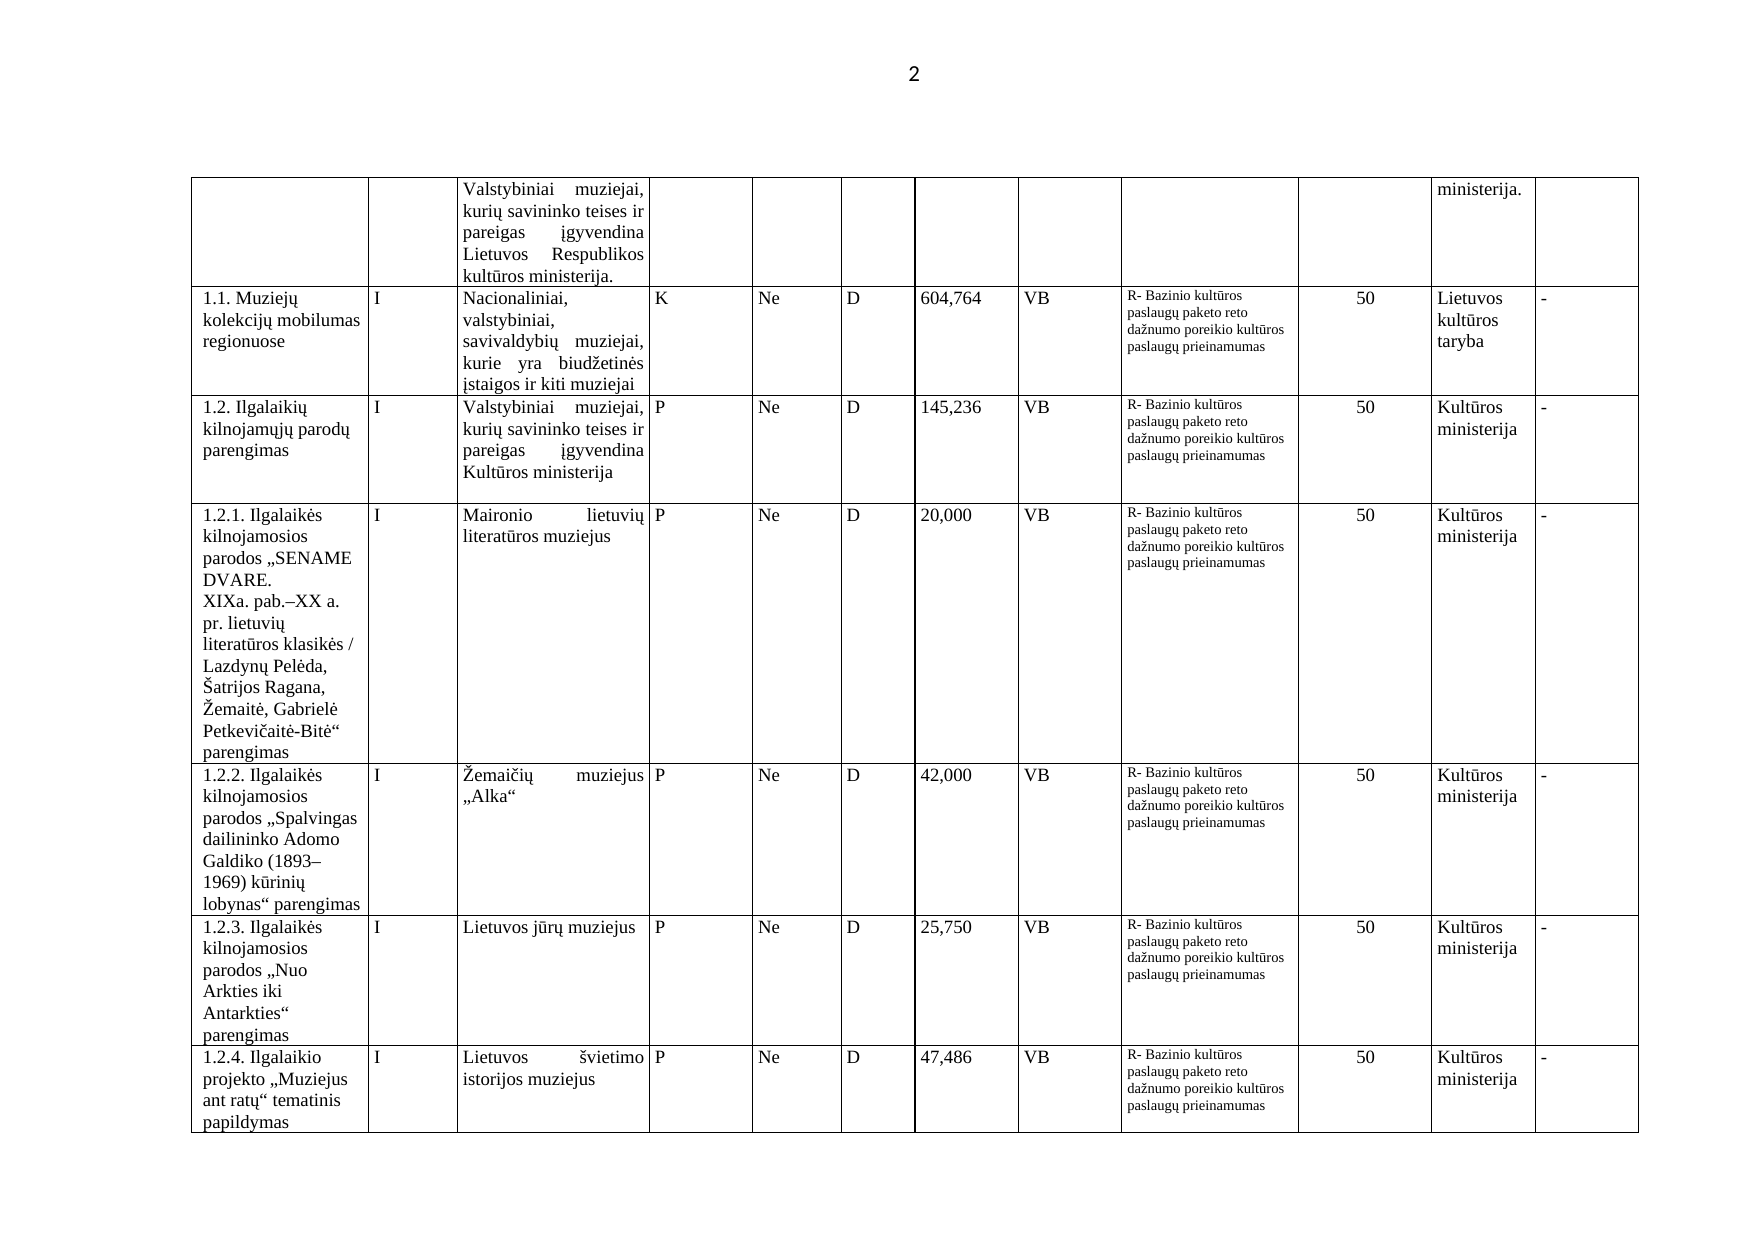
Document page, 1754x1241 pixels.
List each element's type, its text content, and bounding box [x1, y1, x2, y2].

table_cell Kultūros ministerija [1432, 1046, 1535, 1132]
table_cell D [842, 287, 914, 395]
table_cell 145,236 [916, 396, 1018, 503]
table_cell 1.2.3. Ilgalaikės kilnojamosios parodos „Nuo Arkties iki Antarkties“ parengimas [192, 916, 368, 1045]
table_cell Maironio lietuvių literatūros muziejus [458, 504, 649, 763]
table_cell VB [1019, 916, 1121, 1045]
table_cell Ne [753, 764, 841, 914]
table_cell I [369, 287, 457, 395]
table_cell D [842, 764, 914, 914]
table_cell - [1536, 396, 1638, 503]
table_cell 50 [1299, 1046, 1431, 1132]
table_cell Nacionaliniai, valstybiniai, savivaldybių muziejai, kurie yra biudžetinės įstaigos ir kiti muziejai [458, 287, 649, 395]
table_cell R- Bazinio kultūros paslaugų paketo reto dažnumo poreikio kultūros paslaugų prieinamumas [1122, 764, 1298, 914]
table_cell P [650, 764, 752, 914]
table_cell I [369, 764, 457, 914]
table_cell K [650, 287, 752, 395]
table_cell R- Bazinio kultūros paslaugų paketo reto dažnumo poreikio kultūros paslaugų prieinamumas [1122, 287, 1298, 395]
table_cell Kultūros ministerija [1432, 396, 1535, 503]
table_cell R- Bazinio kultūros paslaugų paketo reto dažnumo poreikio kultūros paslaugų prieinamumas [1122, 916, 1298, 1045]
table_cell 604,764 [916, 287, 1018, 395]
table_cell D [842, 504, 914, 763]
table_cell 50 [1299, 504, 1431, 763]
table_cell [1299, 178, 1431, 286]
table_cell 50 [1299, 916, 1431, 1045]
table_cell - [1536, 178, 1638, 286]
table_cell VB [1019, 396, 1121, 503]
table_cell R- Bazinio kultūros paslaugų paketo reto dažnumo poreikio kultūros paslaugų prieinamumas [1122, 504, 1298, 763]
table_cell [192, 178, 368, 286]
table_cell [916, 178, 1018, 286]
table_cell 1.2.2. Ilgalaikės kilnojamosios parodos „Spalvingas dailininko Adomo Galdiko (1893–1969) kūrinių lobynas“ parengimas [192, 764, 368, 914]
table_cell Lietuvos kultūros taryba [1432, 287, 1535, 395]
table_cell 1.2. Ilgalaikių kilnojamųjų parodų parengimas [192, 396, 368, 503]
table_cell D [842, 1046, 914, 1132]
table_cell VB [1019, 287, 1121, 395]
table_cell 42,000 [916, 764, 1018, 914]
table_cell Ne [753, 1046, 841, 1132]
table_cell 47,486 [916, 1046, 1018, 1132]
table_cell 25,750 [916, 916, 1018, 1045]
table_cell - [1536, 504, 1638, 763]
table_cell 20,000 [916, 504, 1018, 763]
table_cell Valstybiniai muziejai, kurių savininko teises ir pareigas įgyvendina Kultūros ministerija [458, 396, 649, 503]
table_cell [369, 178, 457, 286]
table_cell P [650, 1046, 752, 1132]
table_cell Žemaičių muziejus „Alka“ [458, 764, 649, 914]
table_cell P [650, 504, 752, 763]
table_cell VB [1019, 1046, 1121, 1132]
table_cell Lietuvos jūrų muziejus [458, 916, 649, 1045]
table_cell [753, 178, 841, 286]
table_cell I [369, 1046, 457, 1132]
table_cell I [369, 396, 457, 503]
table_cell Ne [753, 396, 841, 503]
table_cell ministerija. [1432, 178, 1535, 286]
table_cell 50 [1299, 764, 1431, 914]
table_cell [650, 178, 752, 286]
table_cell Kultūros ministerija [1432, 916, 1535, 1045]
table_cell [1122, 178, 1298, 286]
table_cell I [369, 504, 457, 763]
table_cell R- Bazinio kultūros paslaugų paketo reto dažnumo poreikio kultūros paslaugų prieinamumas [1122, 1046, 1298, 1132]
table_cell VB [1019, 504, 1121, 763]
table_cell P [650, 396, 752, 503]
table_cell - [1536, 1046, 1638, 1132]
table_cell 1.2.4. Ilgalaikio projekto „Muziejus ant ratų“ tematinis papildymas [192, 1046, 368, 1132]
table_cell P [650, 916, 752, 1045]
table_cell [842, 178, 914, 286]
table_cell 50 [1299, 396, 1431, 503]
table_cell Lietuvos švietimo istorijos muziejus [458, 1046, 649, 1132]
table_cell Kultūros ministerija [1432, 764, 1535, 914]
table_cell R- Bazinio kultūros paslaugų paketo reto dažnumo poreikio kultūros paslaugų prieinamumas [1122, 396, 1298, 503]
table_cell D [842, 396, 914, 503]
table_cell [1019, 178, 1121, 286]
table_cell VB [1019, 764, 1121, 914]
table_cell - [1536, 916, 1638, 1045]
table_cell D [842, 916, 914, 1045]
table_cell 50 [1299, 287, 1431, 395]
table_cell - [1536, 287, 1638, 395]
table_cell Kultūros ministerija [1432, 504, 1535, 763]
table_cell Ne [753, 287, 841, 395]
table_cell - [1536, 764, 1638, 914]
table_cell Ne [753, 916, 841, 1045]
table_cell I [369, 916, 457, 1045]
table_cell 1.2.1. Ilgalaikės kilnojamosios parodos „SENAME DVARE. XIXa. pab.–XX a. pr. lietuvių literatūros klasikės / Lazdynų Pelėda, Šatrijos Ragana, Žemaitė, Gabrielė Petkevičaitė-Bitė“ parengimas [192, 504, 368, 763]
table_cell 1.1. Muziejų kolekcijų mobilumas regionuose [192, 287, 368, 395]
table_cell Ne [753, 504, 841, 763]
table_cell Valstybiniai muziejai, kurių savininko teises ir pareigas įgyvendina Lietuvos Respublikos kultūros ministerija. [458, 178, 649, 286]
